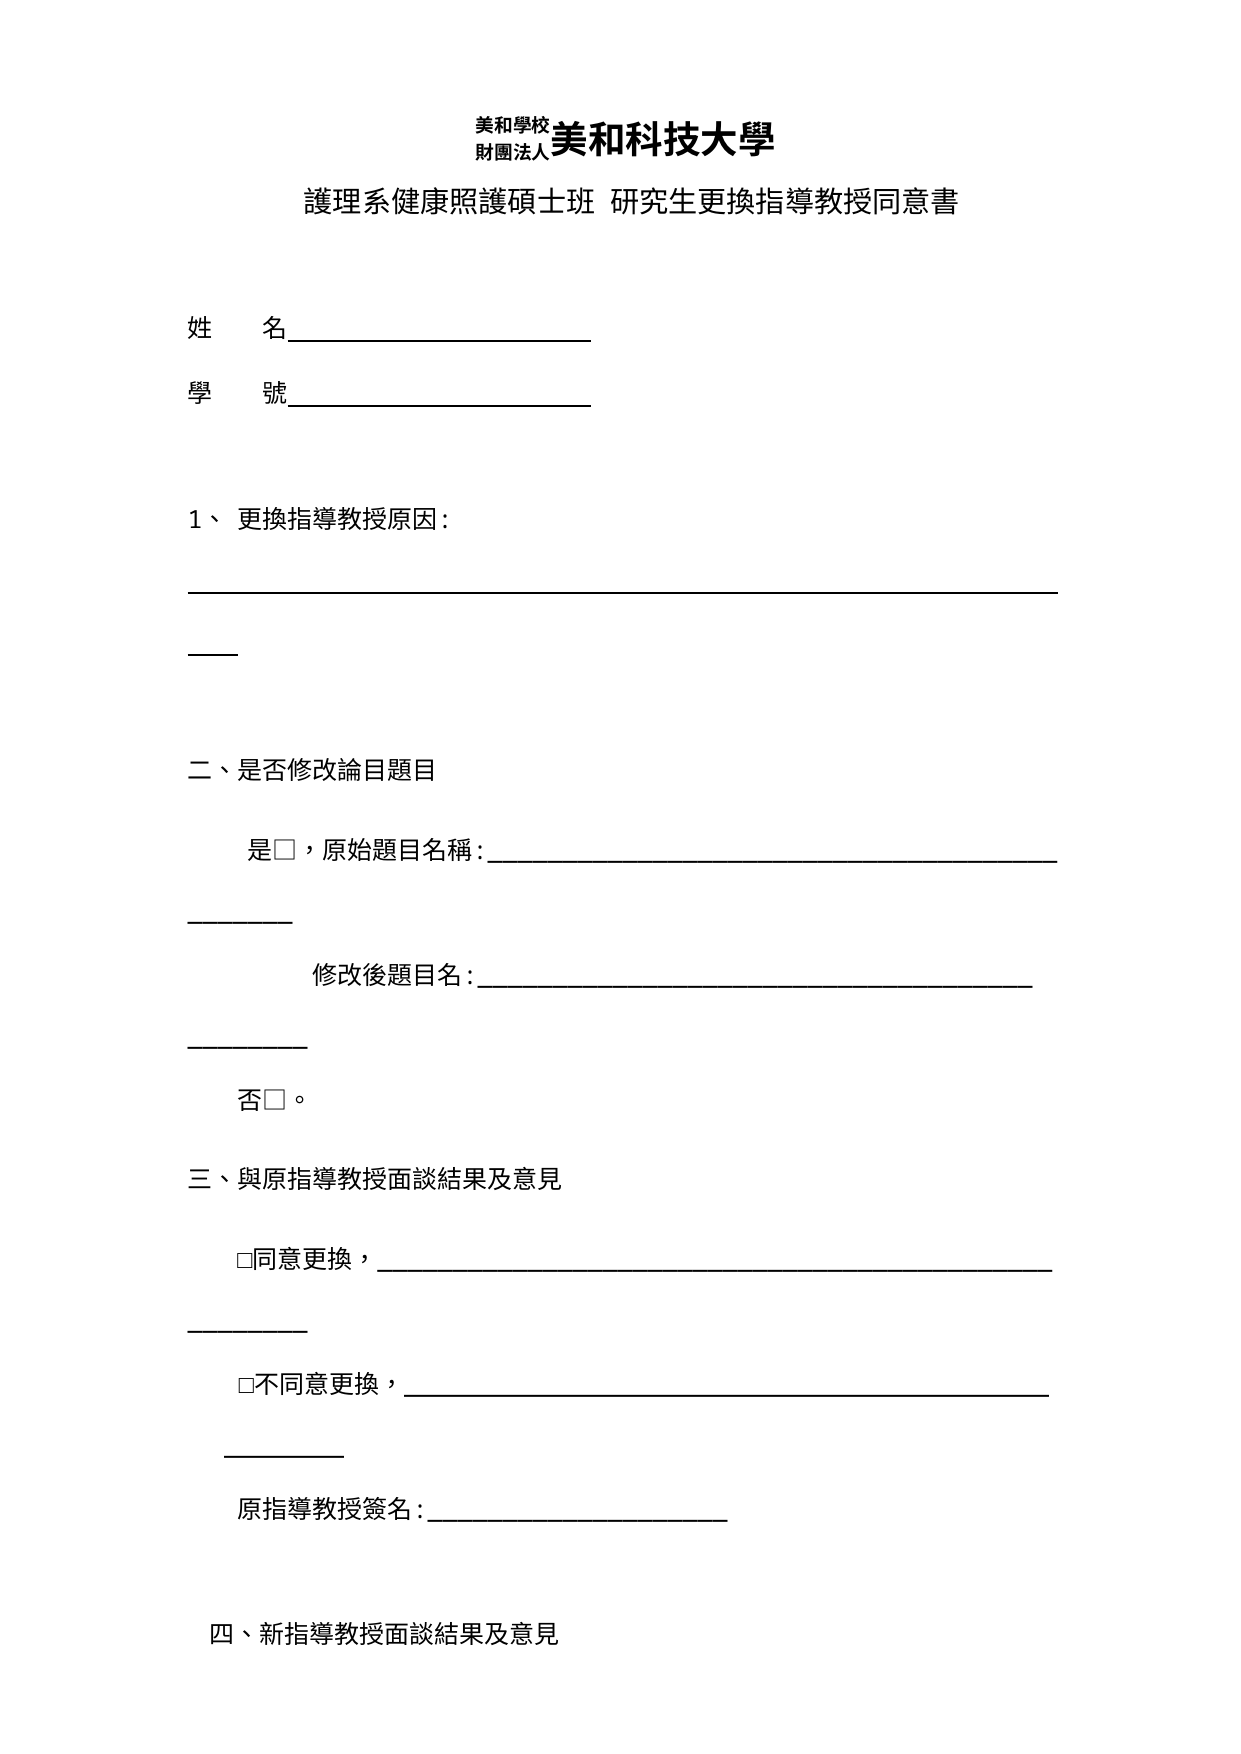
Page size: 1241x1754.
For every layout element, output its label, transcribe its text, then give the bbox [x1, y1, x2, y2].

text 二、是否修改論目題目 [187, 727, 449, 789]
text 美和學校財團法人美和科技大學 [187, 96, 1063, 158]
text 原指導教授簽名:____________________ [187, 1466, 1063, 1528]
list 更換指導教授原因: [187, 476, 1063, 538]
text □同意更換，_____________________________________________________ [187, 1216, 1063, 1341]
text 姓 名 [187, 285, 1063, 348]
text 是□，原始題目名稱:_____________________________________________ [187, 807, 1061, 932]
text 否□。 [187, 1057, 1063, 1119]
text □不同意更換，___________________________________________________ [224, 1341, 1063, 1466]
subtitle 護理系健康照護碩士班 研究生更換指導教授同意書 [237, 158, 966, 221]
text 三、與原指導教授面談結果及意見 [187, 1136, 1063, 1198]
text 四、新指導教授面談結果及意見 [187, 1591, 580, 1654]
text 學 號 [187, 350, 1063, 413]
text 修改後題目名:_____________________________________________ [187, 932, 1039, 1057]
